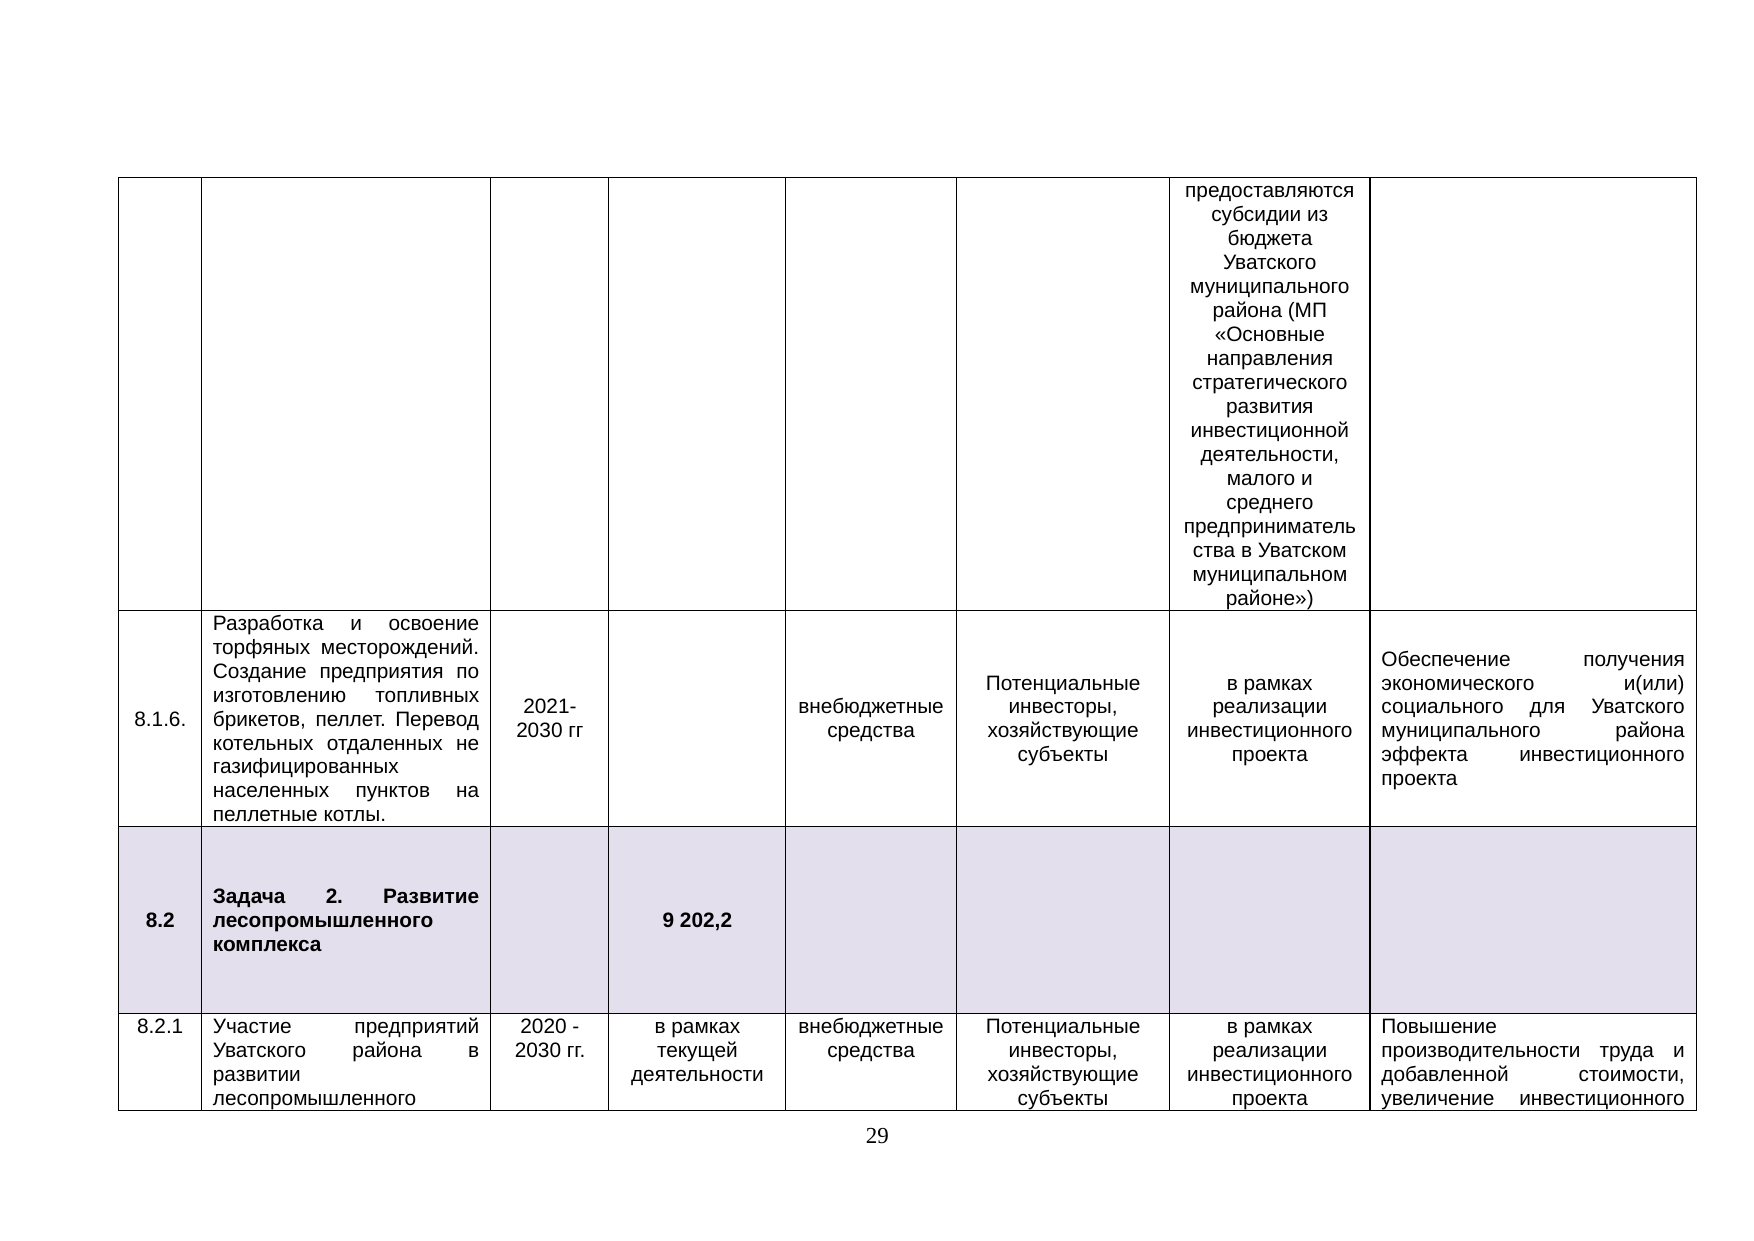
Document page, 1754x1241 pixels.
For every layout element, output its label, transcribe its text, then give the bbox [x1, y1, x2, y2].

table_cell Потенциальные инвесторы, хозяйствующие субъекты [957, 611, 1169, 826]
table_cell 8.2.1 [119, 1014, 201, 1110]
table_cell [202, 178, 490, 609]
table_cell предоставляются субсидии из бюджета Уватского муниципального района (МП «Основные направления стратегического развития инвестиционной деятельности, малого и среднего предпринимательства в Уватском муниципальном районе») [1170, 178, 1369, 609]
table_cell [491, 178, 608, 609]
table_cell внебюджетные средства [786, 611, 956, 826]
table_cell 2020 - 2030 гг. [491, 1014, 608, 1110]
table_cell Повышение производительности труда и добавленной стоимости, увеличение инвестиционного [1371, 1014, 1696, 1110]
table_cell Участие предприятий Уватского района в развитии лесопромышленного [202, 1014, 490, 1110]
table_cell [119, 178, 201, 609]
table_cell 2021-2030 гг [491, 611, 608, 826]
table_cell Задача 2. Развитие лесопромышленного комплекса [202, 827, 490, 1013]
table_cell [1371, 827, 1696, 1013]
table_cell [786, 178, 956, 609]
table_cell 8.2 [119, 827, 201, 1013]
table_cell [609, 611, 785, 826]
table_cell в рамках текущей деятельности [609, 1014, 785, 1110]
table_cell внебюджетные средства [786, 1014, 956, 1110]
table_cell [1371, 178, 1696, 609]
table_cell 8.1.6. [119, 611, 201, 826]
table_cell [786, 827, 956, 1013]
table_cell в рамках реализации инвестиционного проекта [1170, 611, 1369, 826]
table_cell [609, 178, 785, 609]
table_cell [491, 827, 608, 1013]
table_cell [1170, 827, 1369, 1013]
table_cell Потенциальные инвесторы, хозяйствующие субъекты [957, 1014, 1169, 1110]
table_cell Разработка и освоение торфяных месторождений. Создание предприятия по изготовлению топливных брикетов, пеллет. Перевод котельных отдаленных не газифицированных населенных пунктов на пеллетные котлы. [202, 611, 490, 826]
table_cell Обеспечение получения экономического и(или) социального для Уватского муниципального района эффекта инвестиционного проекта [1371, 611, 1696, 826]
table_cell [957, 178, 1169, 609]
table_cell [957, 827, 1169, 1013]
table_cell в рамках реализации инвестиционного проекта [1170, 1014, 1369, 1110]
table_cell 9 202,2 [609, 827, 785, 1013]
